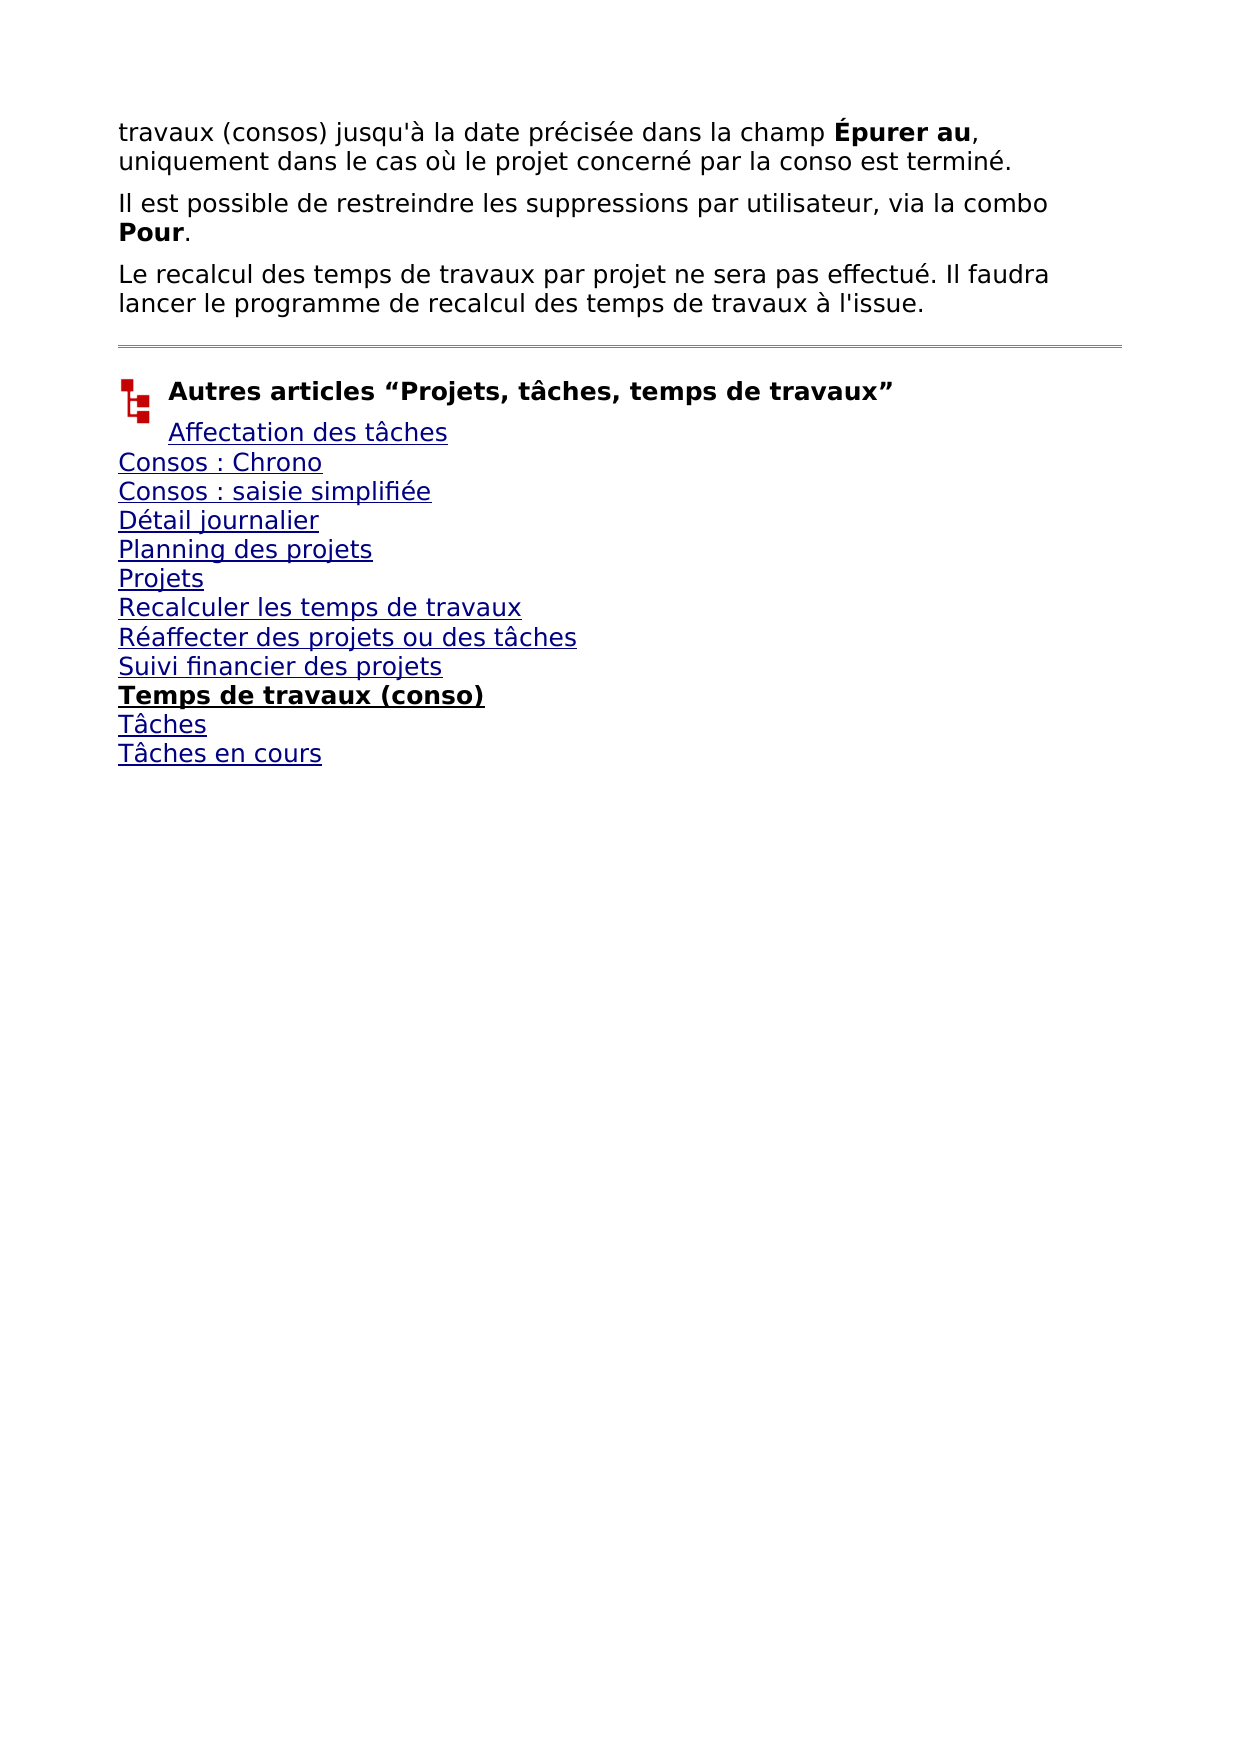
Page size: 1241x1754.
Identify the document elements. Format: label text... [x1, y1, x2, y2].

text Il est possible de restreindre les suppressions par utilisateur, via la combo Pour. [118, 189, 1122, 247]
text Le recalcul des temps de travaux par projet ne sera pas effectué. Il faudra lancer le programme de recalcul des temps de travaux à l'issue. [118, 260, 1122, 318]
picture [118, 377, 169, 427]
text Autres articles “Projets, tâches, temps de travaux” [169, 377, 1122, 406]
text travaux (consos) jusqu'à la date précisée dans la champ Épurer au, uniquement dans le cas où le projet concerné par la conso est terminé. [118, 118, 1122, 176]
text Affectation des tâches Consos : Chrono Consos : saisie simplifiée Détail journalier Planning des projets Projets Recalculer les temps de travaux Réaffecter des projets ou des tâches Suivi financier des projets Temps de travaux (conso) Tâches Tâches en cours [118, 419, 1122, 798]
